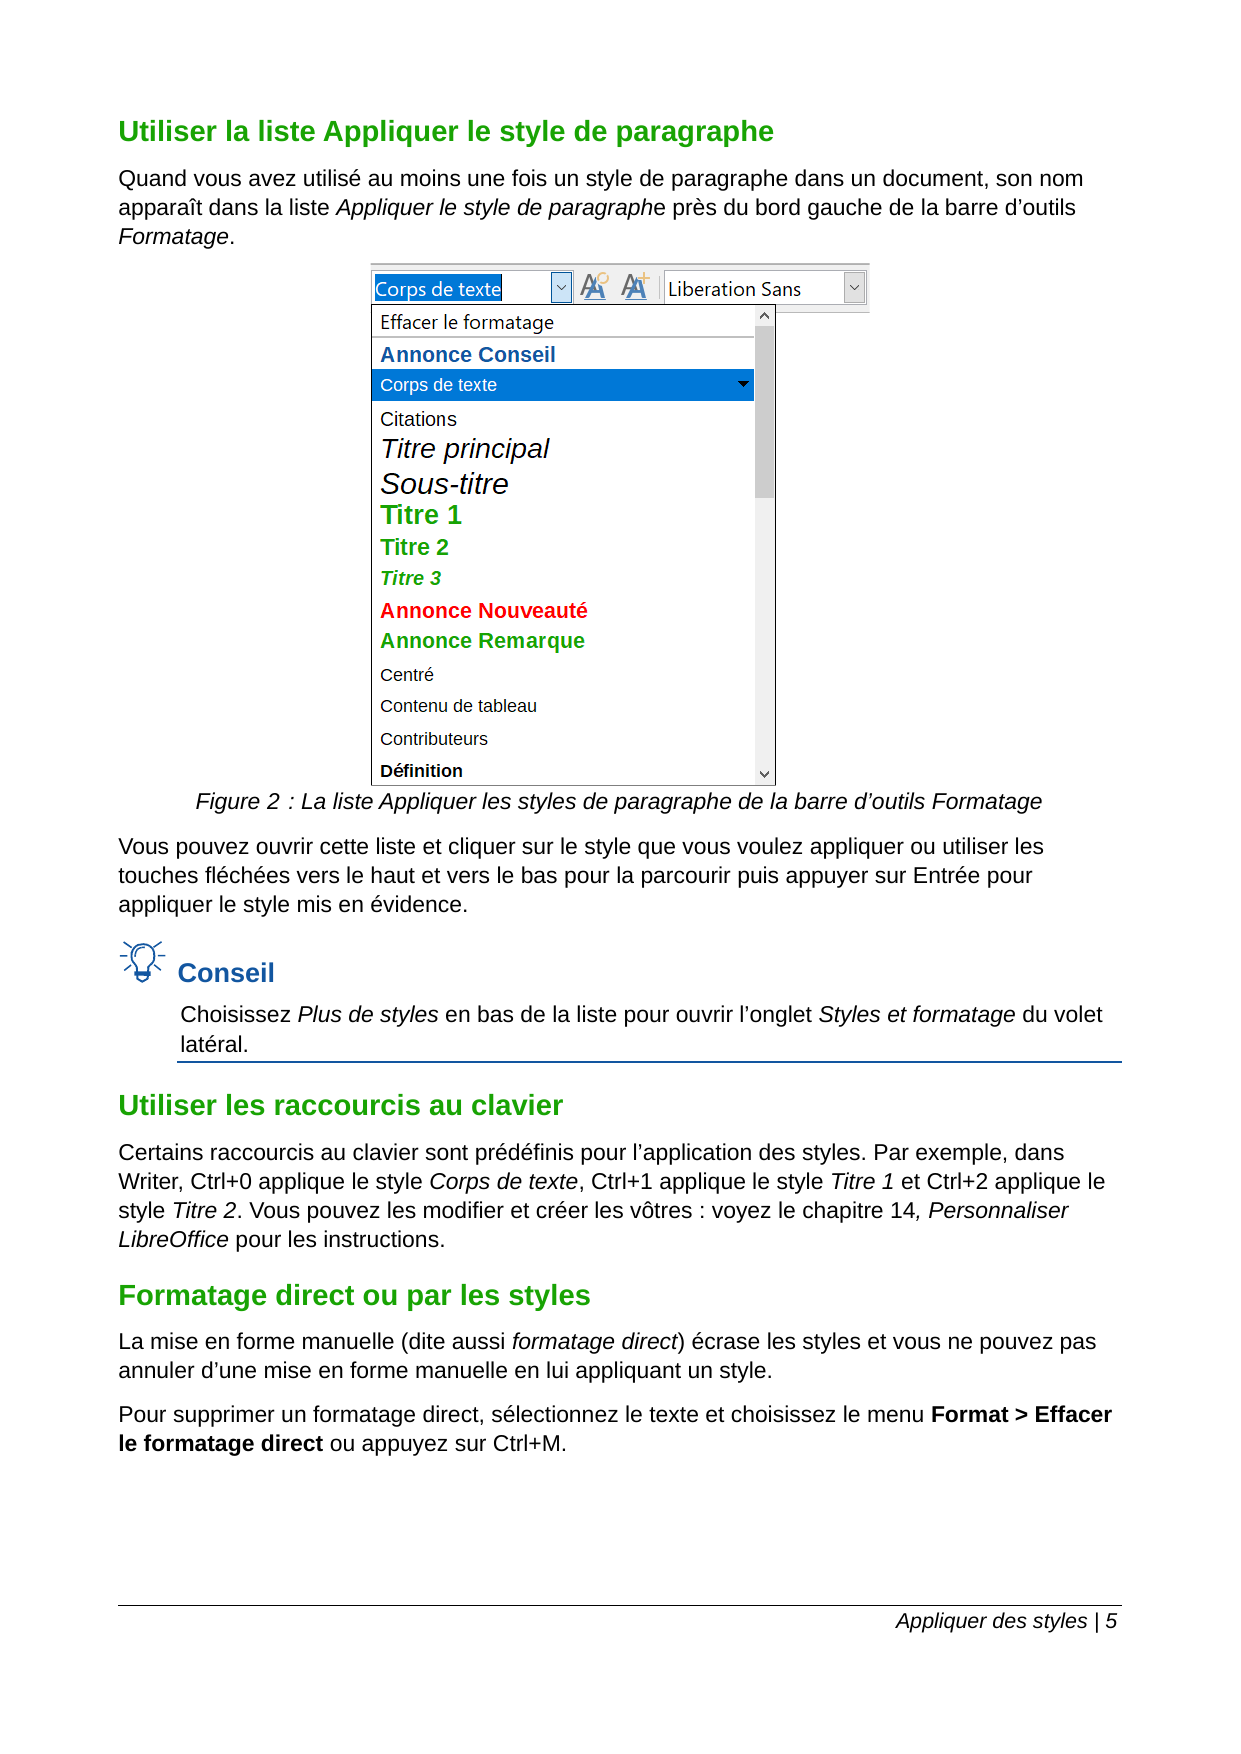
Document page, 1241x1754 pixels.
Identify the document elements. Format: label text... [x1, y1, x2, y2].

text Vous pouvez ouvrir cette liste et cliquer sur le style que vous voulez appliquer ou utiliser les touches fléchées vers le haut et vers le bas pour la parcourir puis appuyer sur Entrée pour appliquer le style mis en évidence. [118, 830, 1122, 918]
text La mise en forme manuelle (dite aussi formatage direct) écrase les styles et vous ne pouvez pas annuler d’une mise en forme manuelle en lui appliquant un style. [118, 1325, 1122, 1384]
list Conseil [118, 940, 1122, 988]
text Pour supprimer un formatage direct, sélectionnez le texte et choisissez le menu Format > Effacer le formatage direct ou appuyez sur Ctrl+M. [118, 1398, 1122, 1457]
text Choisissez Plus de styles en bas de la liste pour ouvrir l’onglet Styles et formatage du volet latéral. [177, 996, 1122, 1061]
subtitle Utiliser la liste Appliquer le style de paragraphe [118, 118, 1122, 147]
subtitle Utiliser les raccourcis au clavier [118, 1092, 1122, 1121]
text Figure 2 : La liste Appliquer les styles de paragraphe de la barre d’outils Formatage [118, 786, 1122, 816]
text Certains raccourcis au clavier sont prédéfinis pour l’application des styles. Par exemple, dans Writer, Ctrl+0 applique le style Corps de texte, Ctrl+1 applique le style Titre 1 et Ctrl+2 applique le style Titre 2. Vous pouvez les modifier et créer les vôtres : voyez le chapitre 14, Personnaliser LibreOffice pour les instructions. [118, 1136, 1122, 1252]
text Quand vous avez utilisé au moins une fois un style de paragraphe dans un document, son nom apparaît dans la liste Appliquer le style de paragraphe près du bord gauche de la barre d’outils Formatage. [118, 162, 1122, 249]
picture [370, 263, 870, 786]
subtitle Formatage direct ou par les styles [118, 1282, 1122, 1311]
